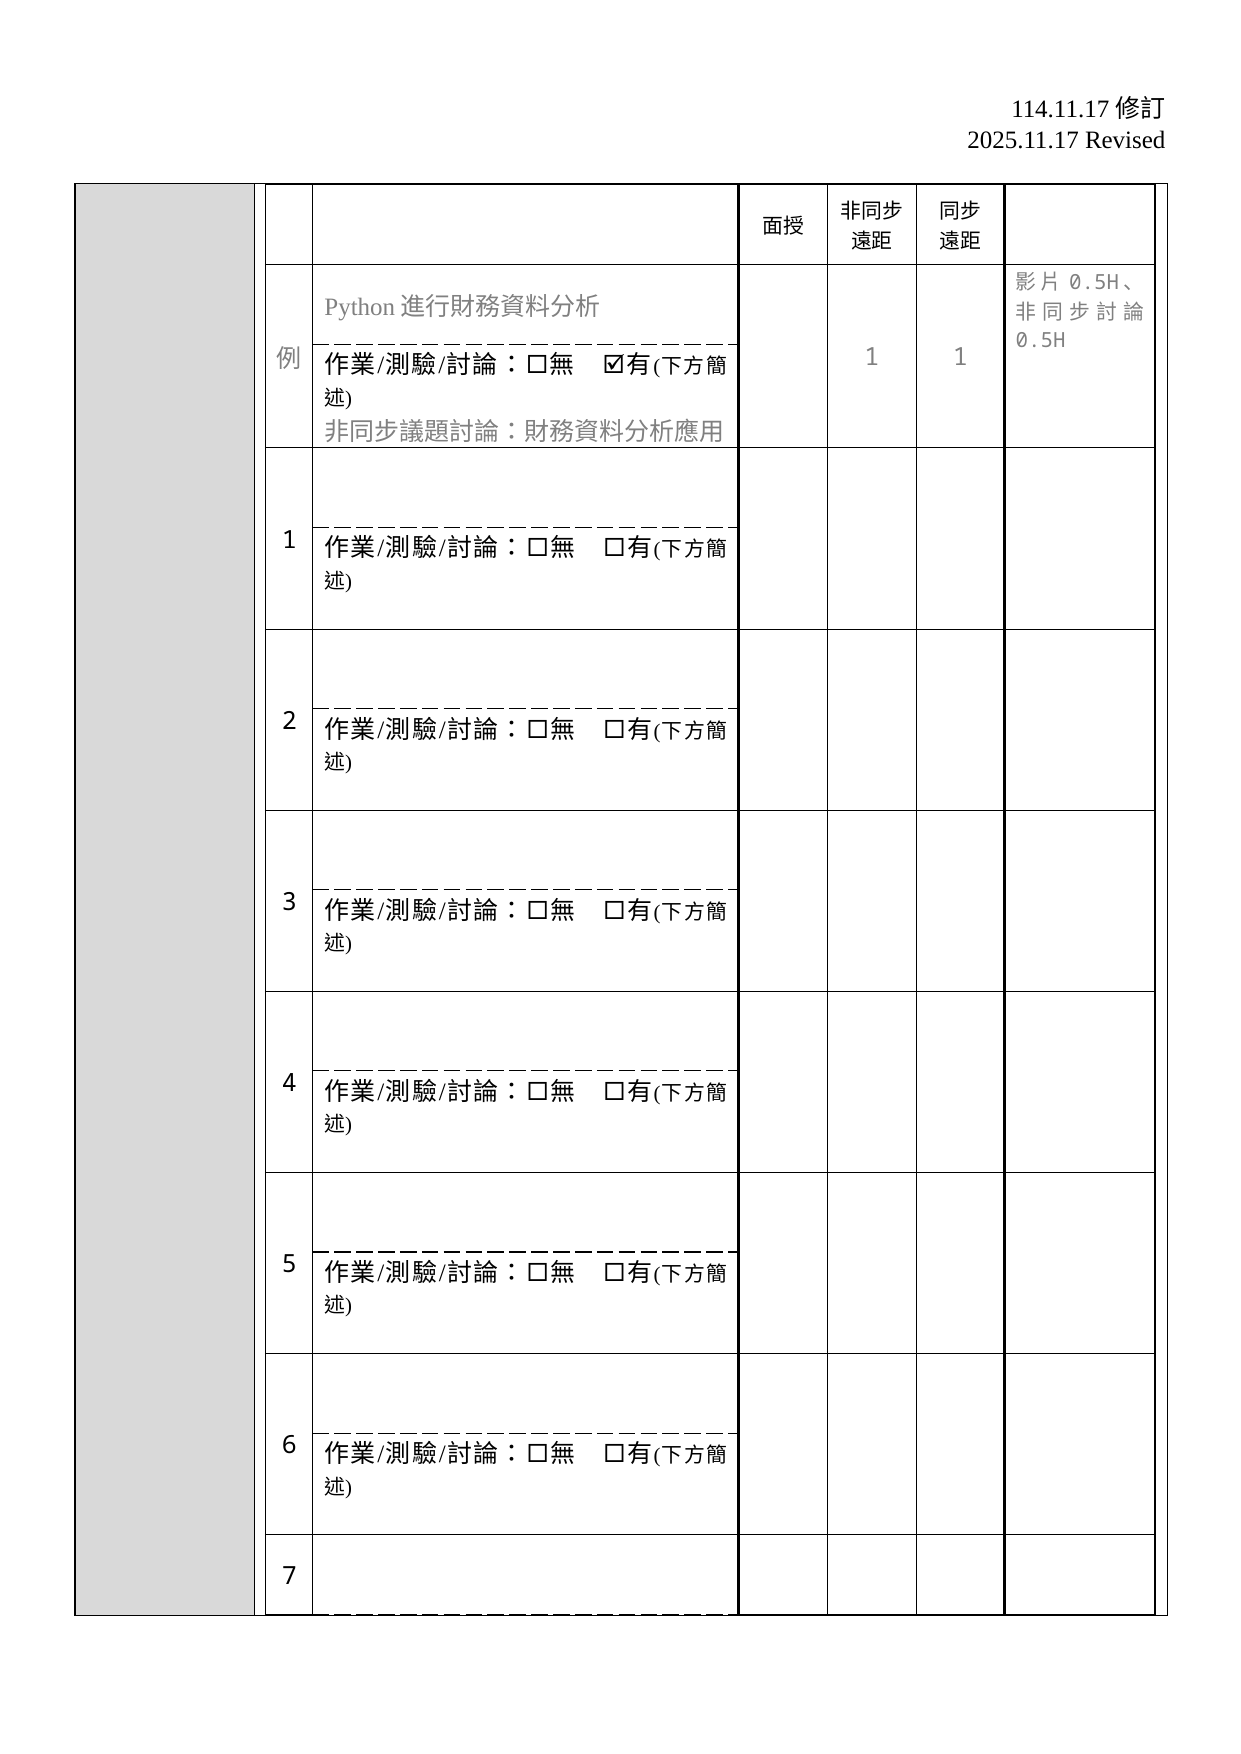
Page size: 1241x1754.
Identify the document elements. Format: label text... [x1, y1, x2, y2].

table_cell 1 [917, 265, 1003, 447]
table_cell 作業/測驗/討論：無 有(下方簡述) [313, 1070, 737, 1172]
table_cell [828, 630, 916, 809]
table_cell [313, 992, 737, 1070]
table_cell 5 [266, 1173, 312, 1353]
table_cell [740, 265, 827, 447]
table_cell [917, 811, 1003, 991]
table_cell [255, 184, 265, 1615]
table_cell [917, 1535, 1003, 1614]
table_cell 2 [266, 630, 312, 809]
table_cell 7 [266, 1535, 312, 1614]
table_cell [828, 1535, 916, 1614]
table_cell 面授 [740, 185, 827, 264]
table_header [1006, 185, 1154, 264]
table_cell 1 [266, 448, 312, 628]
table_cell [917, 1354, 1003, 1534]
table_cell [313, 630, 737, 708]
table_cell [740, 630, 827, 809]
table_cell [1006, 630, 1154, 809]
table_cell 例 [266, 265, 312, 447]
table_cell 1 [828, 265, 916, 447]
table_cell 作業/測驗/討論：無 有(下方簡述) [313, 527, 737, 628]
table_cell 4 [266, 992, 312, 1172]
table_cell 影片0.5H、非同步討論0.5H [1006, 265, 1154, 447]
table_cell [917, 448, 1003, 628]
table_cell [313, 448, 737, 527]
table_cell [1006, 1535, 1154, 1614]
table_cell 6 [266, 1354, 312, 1534]
table_cell 作業/測驗/討論：無 有(下方簡述) [313, 1251, 737, 1353]
table_cell [828, 448, 916, 628]
table_cell [828, 1173, 916, 1353]
table_header [266, 185, 312, 264]
table_cell 作業/測驗/討論：無 有(下方簡述) [313, 1433, 737, 1534]
table_cell [1006, 448, 1154, 628]
table_cell [740, 448, 827, 628]
table_cell [1006, 811, 1154, 991]
table_cell [917, 992, 1003, 1172]
table_cell [828, 1354, 916, 1534]
table_cell [740, 1173, 827, 1353]
table_cell [740, 992, 827, 1172]
table_cell [917, 630, 1003, 809]
table_cell 同步 遠距 [917, 185, 1003, 264]
table_cell [313, 1354, 737, 1433]
table_cell 非同步遠距 [828, 185, 916, 264]
table_cell [740, 1535, 827, 1614]
table_cell [917, 1173, 1003, 1353]
table_cell [1006, 1173, 1154, 1353]
table_cell [313, 1535, 737, 1614]
table_cell 3 [266, 811, 312, 991]
table_cell [1006, 1354, 1154, 1534]
table_cell Python進行財務資料分析 [313, 265, 737, 343]
table_cell 作業/測驗/討論：無 有(下方簡述) 非同步議題討論：財務資料分析應用 [313, 344, 737, 447]
table_cell 作業/測驗/討論：無 有(下方簡述) [313, 708, 737, 809]
table_cell [1006, 992, 1154, 1172]
table_cell 作業/測驗/討論：無 有(下方簡述) [313, 889, 737, 991]
table_cell [1156, 184, 1167, 1615]
table_cell [313, 1173, 737, 1251]
table_cell [828, 992, 916, 1172]
table_cell [313, 811, 737, 889]
table_cell [740, 1354, 827, 1534]
table_cell 課程內容大綱 [76, 184, 254, 1615]
table_cell [828, 811, 916, 991]
table_cell [740, 811, 827, 991]
table_header [313, 185, 737, 264]
